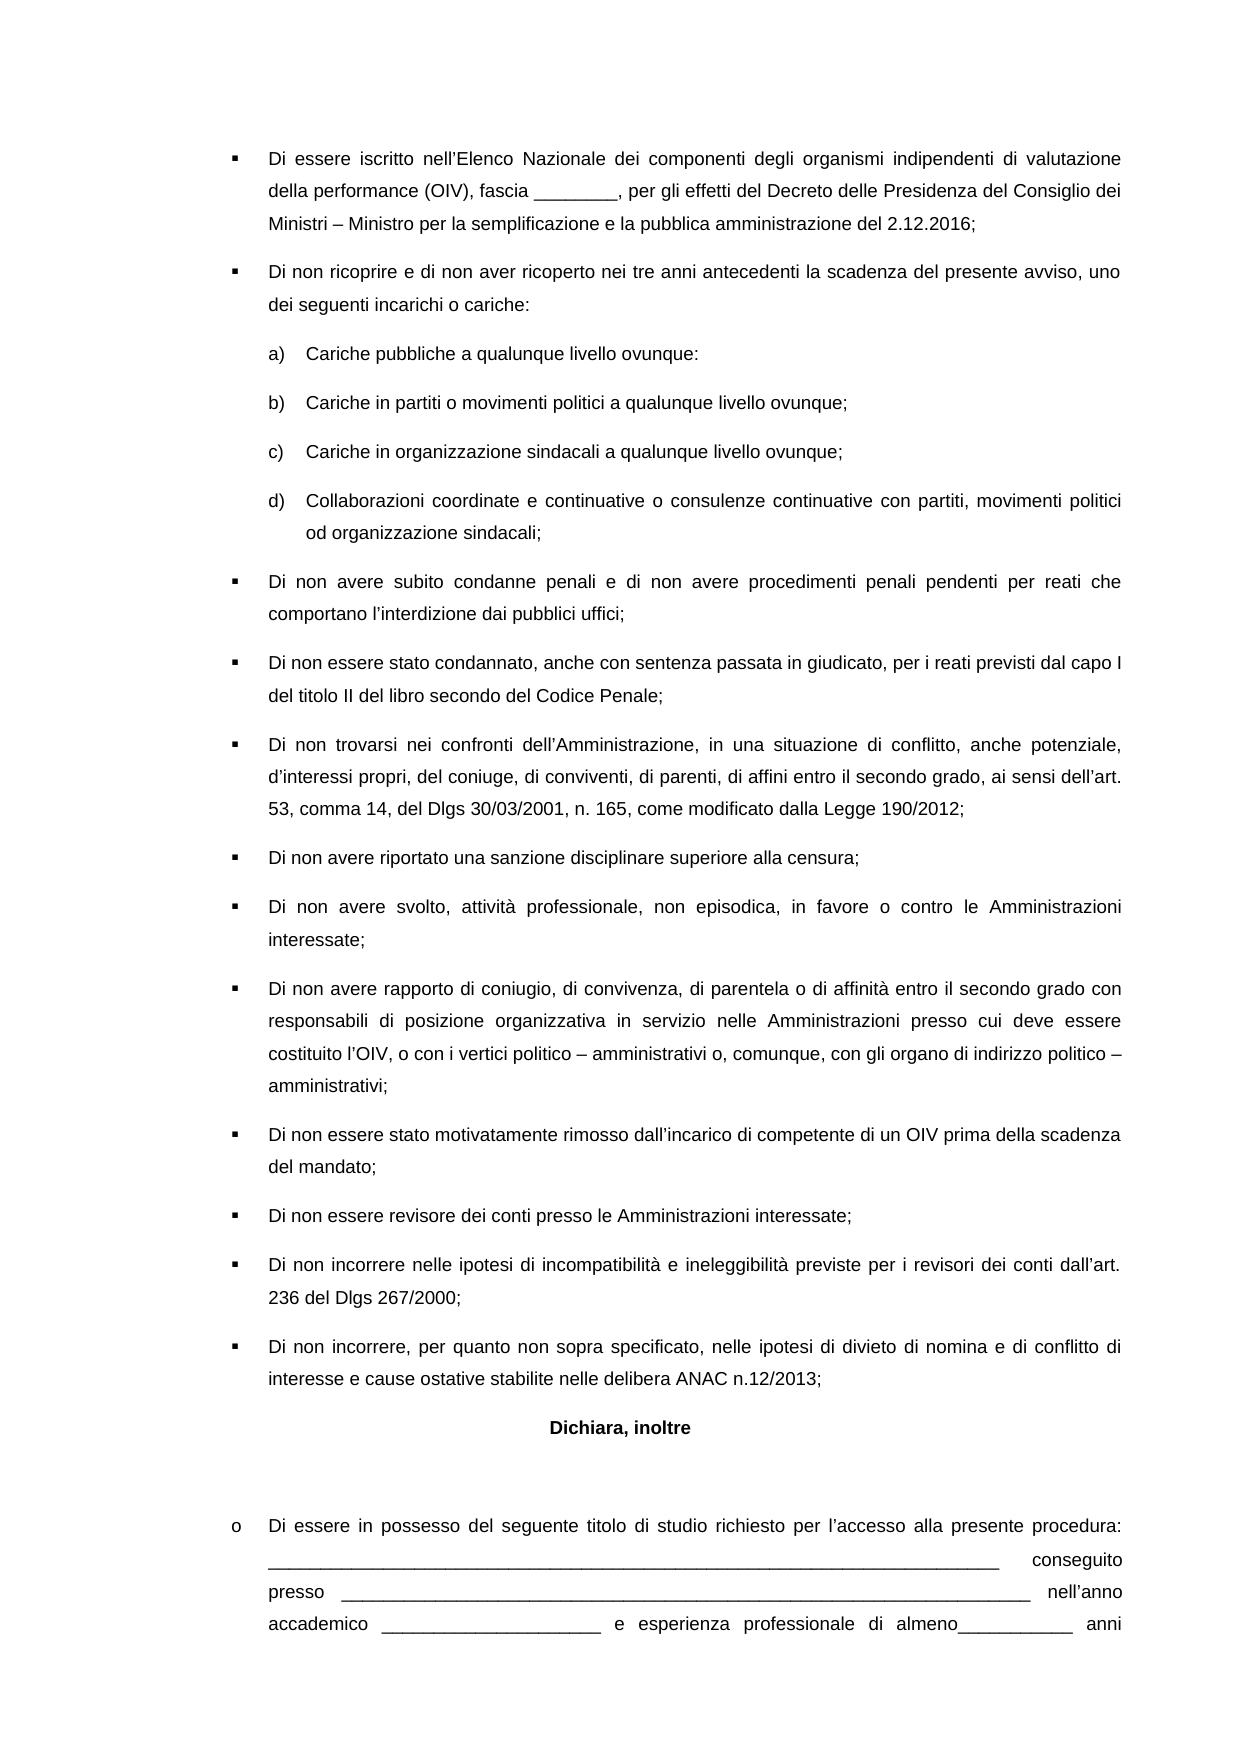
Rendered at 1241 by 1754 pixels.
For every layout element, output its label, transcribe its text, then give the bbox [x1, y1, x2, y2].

list Di essere in possesso del seguente titolo di studio richiesto per l’accesso alla presente procedura: ______________________________________________________________________ conseguito presso __________________________________________________________________ nell’anno accademico _____________________ e esperienza professionale di almeno___________ anni [231, 1515, 1122, 1635]
list Di non avere rapporto di coniugio, di convivenza, di parentela o di affinità entro il secondo grado con responsabili di posizione organizzativa in servizio nelle Amministrazioni presso cui deve essere costituito l’OIV, o con i vertici politico – amministrativi o, comunque, con gli organo di indirizzo politico – amministrativi; [231, 978, 1122, 1096]
list Di non avere svolto, attività professionale, non episodica, in favore o contro le Amministrazioni interessate; [231, 896, 1122, 950]
list Di non incorrere, per quanto non sopra specificato, nelle ipotesi di divieto di nomina e di conflitto di interesse e cause ostative stabilite nelle delibera ANAC n.12/2013; [231, 1335, 1122, 1389]
list Di non essere stato motivatamente rimosso dall’incarico di competente di un OIV prima della scadenza del mandato; [231, 1123, 1122, 1177]
list Di non avere subito condanne penali e di non avere procedimenti penali pendenti per reati che comportano l’interdizione dai pubblici uffici; [231, 571, 1122, 625]
list Di non essere revisore dei conti presso le Amministrazioni interessate; [231, 1205, 1122, 1227]
list Di non ricoprire e di non aver ricoperto nei tre anni antecedenti la scadenza del presente avviso, uno dei seguenti incarichi o cariche: [231, 261, 1122, 315]
list Cariche pubbliche a qualunque livello ovunque: [268, 343, 1122, 364]
list Collaborazioni coordinate e continuative o consulenze continuative con partiti, movimenti politici od organizzazione sindacali; [268, 489, 1122, 543]
list Cariche in partiti o movimenti politici a qualunque livello ovunque; [268, 392, 1122, 413]
list Di non trovarsi nei confronti dell’Amministrazione, in una situazione di conflitto, anche potenziale, d’interessi propri, del coniuge, di conviventi, di parenti, di affini entro il secondo grado, ai sensi dell’art. 53, comma 14, del Dlgs 30/03/2001, n. 165, come modificato dalla Legge 190/2012; [231, 733, 1122, 820]
list Di non essere stato condannato, anche con sentenza passata in giudicato, per i reati previsti dal capo I del titolo II del libro secondo del Codice Penale; [231, 652, 1122, 706]
list Di non avere riportato una sanzione disciplinare superiore alla censura; [231, 847, 1122, 869]
list Di non incorrere nelle ipotesi di incompatibilità e ineleggibilità previste per i revisori dei conti dall’art. 236 del Dlgs 267/2000; [231, 1254, 1122, 1308]
list Di essere iscritto nell’Elenco Nazionale dei componenti degli organismi indipendenti di valutazione della performance (OIV), fascia ________, per gli effetti del Decreto delle Presidenza del Consiglio dei Ministri – Ministro per la semplificazione e la pubblica amministrazione del 2.12.2016; [231, 148, 1122, 234]
list Cariche in organizzazione sindacali a qualunque livello ovunque; [268, 441, 1122, 462]
text Dichiara, inoltre [118, 1417, 1122, 1438]
